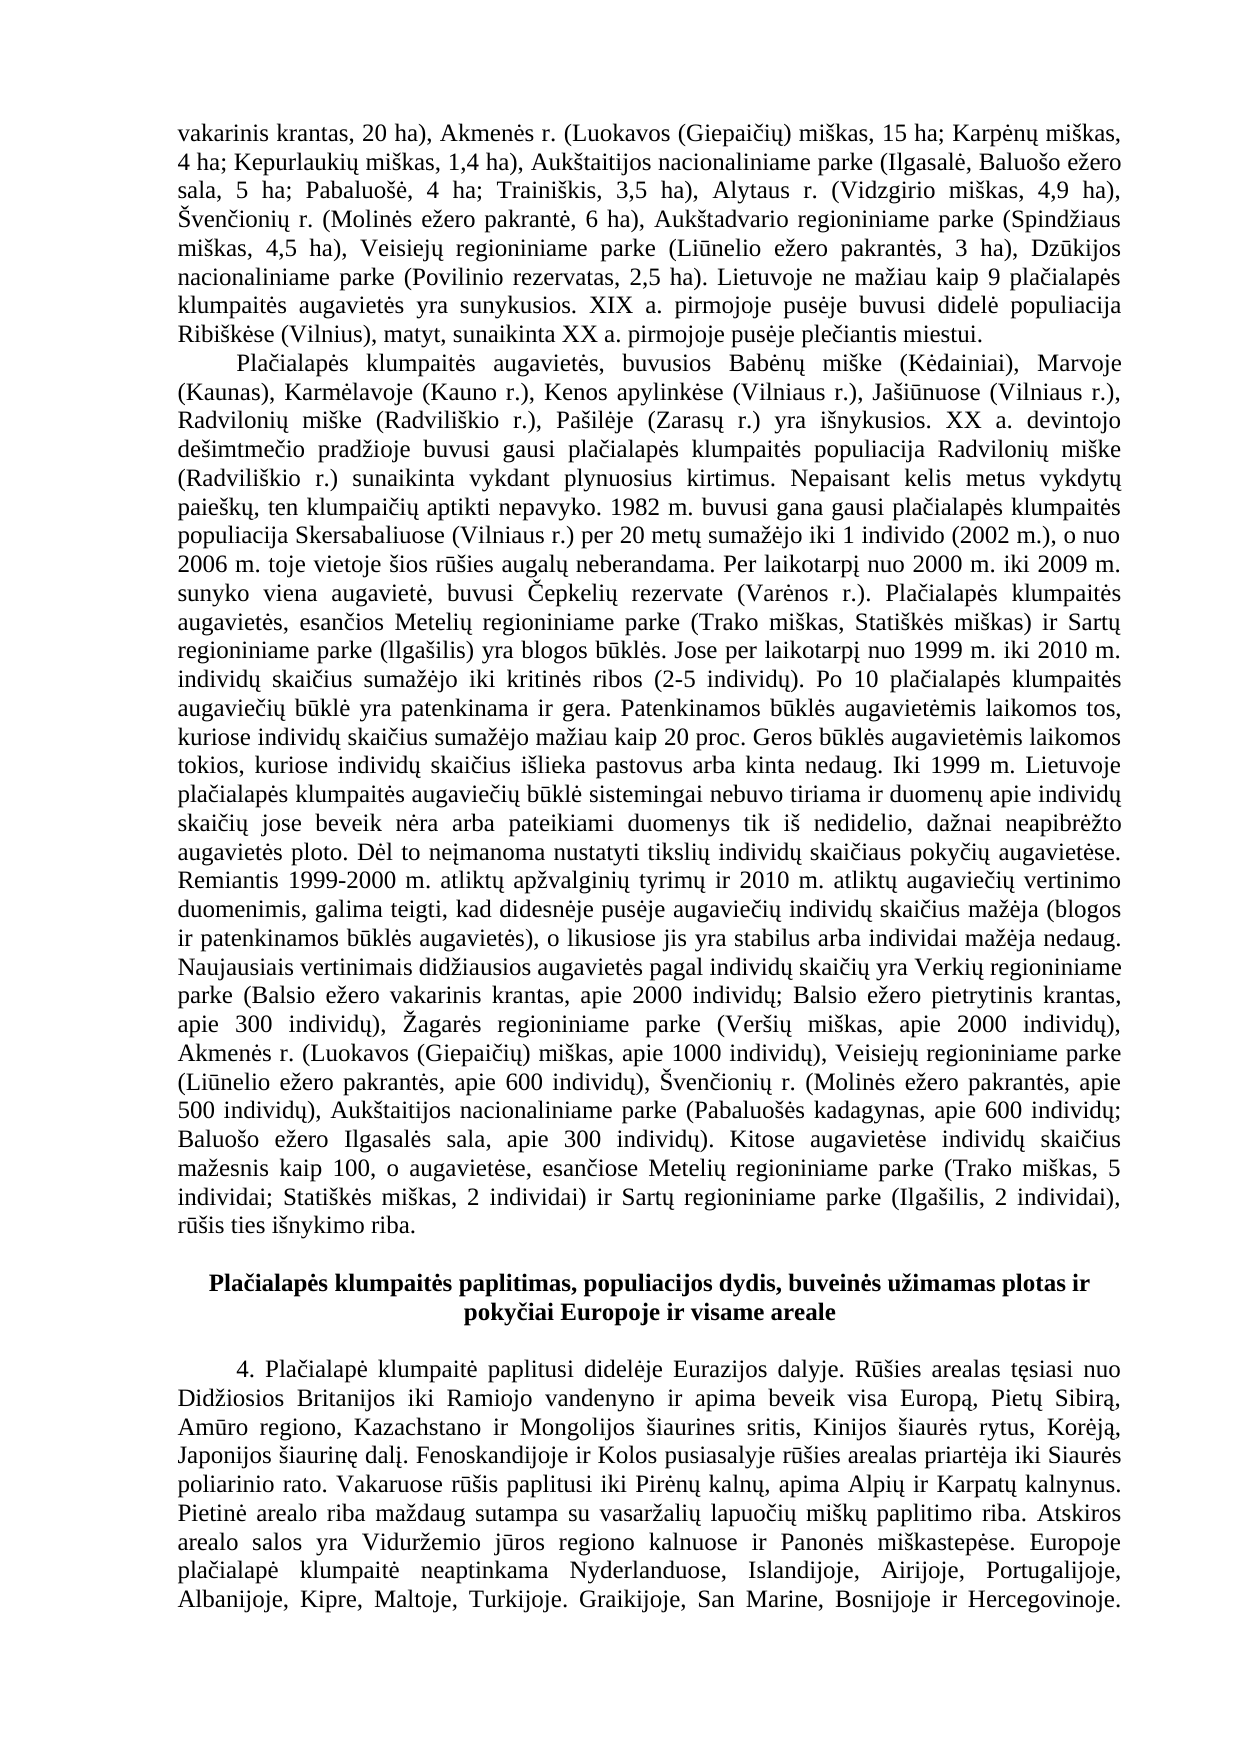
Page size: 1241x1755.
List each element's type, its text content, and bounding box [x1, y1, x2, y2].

text 4. Plačialapė klumpaitė paplitusi didelėje Eurazijos dalyje. Rūšies arealas tęsiasi nuo Didžiosios Britanijos iki Ramiojo vandenyno ir apima beveik visa Europą, Pietų Sibirą, Amūro regiono, Kazachstano ir Mongolijos šiaurines sritis, Kinijos šiaurės rytus, Korėją, Japonijos šiaurinę dalį. Fenoskandijoje ir Kolos pusiasalyje rūšies arealas priartėja iki Siaurės poliarinio rato. Vakaruose rūšis paplitusi iki Pirėnų kalnų, apima Alpių ir Karpatų kalnynus. Pietinė arealo riba maždaug sutampa su vasaržalių lapuočių miškų paplitimo riba. Atskiros arealo salos yra Viduržemio jūros regiono kalnuose ir Panonės miškastepėse. Europoje plačialapė klumpaitė neaptinkama Nyderlanduose, Islandijoje, Airijoje, Portugalijoje, Albanijoje, Kipre, Maltoje, Turkijoje. Graikijoje, San Marine, Bosnijoje ir Hercegovinoje. [177, 1354, 1122, 1613]
text Plačialapės klumpaitės paplitimas, populiacijos dydis, buveinės užimamas plotas ir pokyčiai Europoje ir visame areale [177, 1268, 1122, 1326]
text vakarinis krantas, 20 ha), Akmenės r. (Luokavos (Giepaičių) miškas, 15 ha; Karpėnų miškas, 4 ha; Kepurlaukių miškas, 1,4 ha), Aukštaitijos nacionaliniame parke (Ilgasalė, Baluošo ežero sala, 5 ha; Pabaluošė, 4 ha; Trainiškis, 3,5 ha), Alytaus r. (Vidzgirio miškas, 4,9 ha), Švenčionių r. (Molinės ežero pakrantė, 6 ha), Aukštadvario regioniniame parke (Spindžiaus miškas, 4,5 ha), Veisiejų regioniniame parke (Liūnelio ežero pakrantės, 3 ha), Dzūkijos nacionaliniame parke (Povilinio rezervatas, 2,5 ha). Lietuvoje ne mažiau kaip 9 plačialapės klumpaitės augavietės yra sunykusios. XIX a. pirmojoje pusėje buvusi didelė populiacija Ribiškėse (Vilnius), matyt, sunaikinta XX a. pirmojoje pusėje plečiantis miestui. [177, 118, 1122, 348]
text Plačialapės klumpaitės augavietės, buvusios Babėnų miške (Kėdainiai), Marvoje (Kaunas), Karmėlavoje (Kauno r.), Kenos apylinkėse (Vilniaus r.), Jašiūnuose (Vilniaus r.), Radvilonių miške (Radviliškio r.), Pašilėje (Zarasų r.) yra išnykusios. XX a. devintojo dešimtmečio pradžioje buvusi gausi plačialapės klumpaitės populiacija Radvilonių miške (Radviliškio r.) sunaikinta vykdant plynuosius kirtimus. Nepaisant kelis metus vykdytų paieškų, ten klumpaičių aptikti nepavyko. 1982 m. buvusi gana gausi plačialapės klumpaitės populiacija Skersabaliuose (Vilniaus r.) per 20 metų sumažėjo iki 1 individo (2002 m.), o nuo 2006 m. toje vietoje šios rūšies augalų neberandama. Per laikotarpį nuo 2000 m. iki 2009 m. sunyko viena augavietė, buvusi Čepkelių rezervate (Varėnos r.). Plačialapės klumpaitės augavietės, esančios Metelių regioniniame parke (Trako miškas, Statiškės miškas) ir Sartų regioniniame parke (llgašilis) yra blogos būklės. Jose per laikotarpį nuo 1999 m. iki 2010 m. individų skaičius sumažėjo iki kritinės ribos (2-5 individų). Po 10 plačialapės klumpaitės augaviečių būklė yra patenkinama ir gera. Patenkinamos būklės augavietėmis laikomos tos, kuriose individų skaičius sumažėjo mažiau kaip 20 proc. Geros būklės augavietėmis laikomos tokios, kuriose individų skaičius išlieka pastovus arba kinta nedaug. Iki 1999 m. Lietuvoje plačialapės klumpaitės augaviečių būklė sistemingai nebuvo tiriama ir duomenų apie individų skaičių jose beveik nėra arba pateikiami duomenys tik iš nedidelio, dažnai neapibrėžto augavietės ploto. Dėl to neįmanoma nustatyti tikslių individų skaičiaus pokyčių augavietėse. Remiantis 1999-2000 m. atliktų apžvalginių tyrimų ir 2010 m. atliktų augaviečių vertinimo duomenimis, galima teigti, kad didesnėje pusėje augaviečių individų skaičius mažėja (blogos ir patenkinamos būklės augavietės), o likusiose jis yra stabilus arba individai mažėja nedaug. Naujausiais vertinimais didžiausios augavietės pagal individų skaičių yra Verkių regioniniame parke (Balsio ežero vakarinis krantas, apie 2000 individų; Balsio ežero pietrytinis krantas, apie 300 individų), Žagarės regioniniame parke (Veršių miškas, apie 2000 individų), Akmenės r. (Luokavos (Giepaičių) miškas, apie 1000 individų), Veisiejų regioniniame parke (Liūnelio ežero pakrantės, apie 600 individų), Švenčionių r. (Molinės ežero pakrantės, apie 500 individų), Aukštaitijos nacionaliniame parke (Pabaluošės kadagynas, apie 600 individų; Baluošo ežero Ilgasalės sala, apie 300 individų). Kitose augavietėse individų skaičius mažesnis kaip 100, o augavietėse, esančiose Metelių regioniniame parke (Trako miškas, 5 individai; Statiškės miškas, 2 individai) ir Sartų regioniniame parke (Ilgašilis, 2 individai), rūšis ties išnykimo riba. [177, 348, 1122, 1239]
